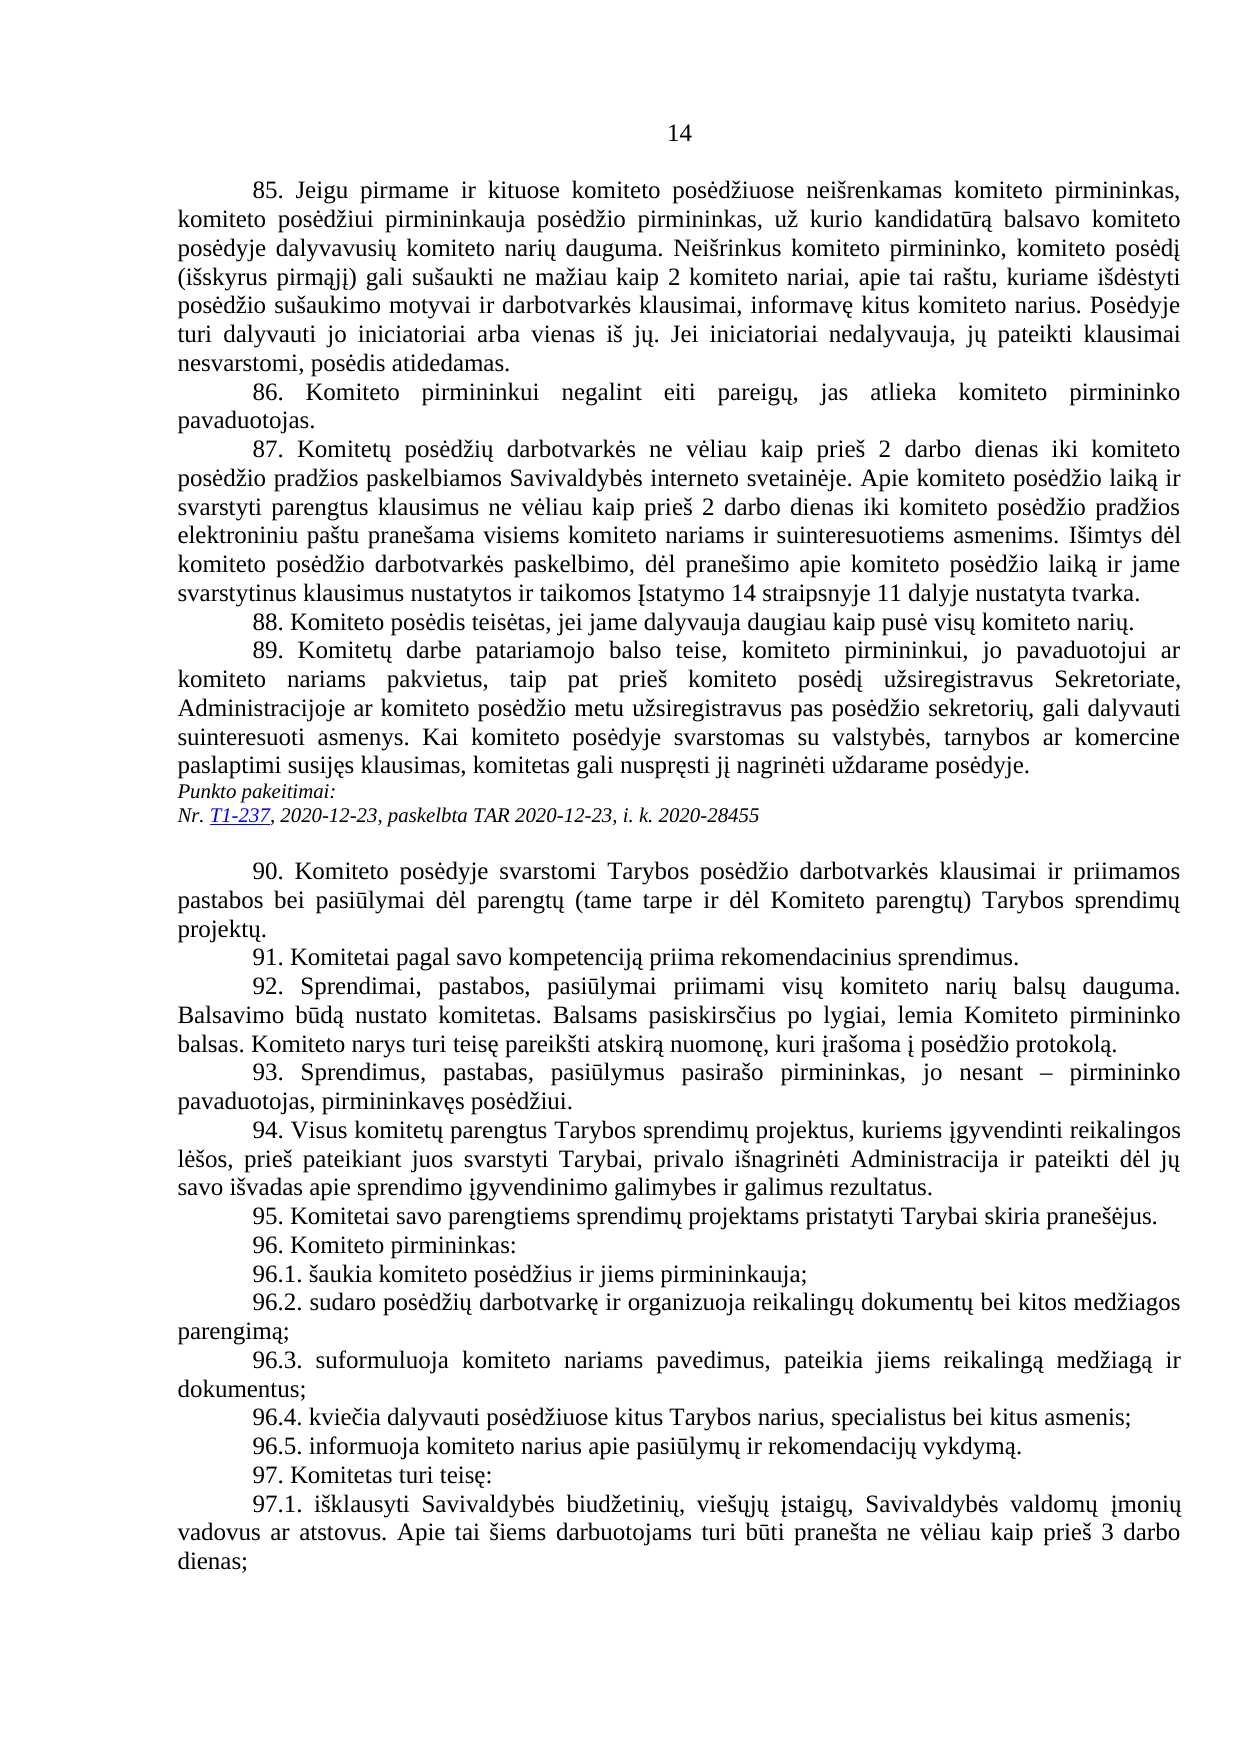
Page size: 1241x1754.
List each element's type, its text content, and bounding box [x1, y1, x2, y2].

text 97.1. išklausyti Savivaldybės biudžetinių, viešųjų įstaigų, Savivaldybės valdomų įmonių vadovus ar atstovus. Apie tai šiems darbuotojams turi būti pranešta ne vėliau kaip prieš 3 darbo dienas; [177, 1489, 1181, 1575]
text 95. Komitetai savo parengtiems sprendimų projektams pristatyti Tarybai skiria pranešėjus. [177, 1201, 1181, 1230]
text 87. Komitetų posėdžių darbotvarkės ne vėliau kaip prieš 2 darbo dienas iki komiteto posėdžio pradžios paskelbiamos Savivaldybės interneto svetainėje. Apie komiteto posėdžio laiką ir svarstyti parengtus klausimus ne vėliau kaip prieš 2 darbo dienas iki komiteto posėdžio pradžios elektroniniu paštu pranešama visiems komiteto nariams ir suinteresuotiems asmenims. Išimtys dėl komiteto posėdžio darbotvarkės paskelbimo, dėl pranešimo apie komiteto posėdžio laiką ir jame svarstytinus klausimus nustatytos ir taikomos Įstatymo 14 straipsnyje 11 dalyje nustatyta tvarka. [177, 434, 1181, 607]
text 96.3. suformuluoja komiteto nariams pavedimus, pateikia jiems reikalingą medžiagą ir dokumentus; [177, 1345, 1181, 1402]
text 96.1. šaukia komiteto posėdžius ir jiems pirmininkauja; [177, 1259, 1181, 1287]
text 90. Komiteto posėdyje svarstomi Tarybos posėdžio darbotvarkės klausimai ir priimamos pastabos bei pasiūlymai dėl parengtų (tame tarpe ir dėl Komiteto parengtų) Tarybos sprendimų projektų. [177, 856, 1181, 942]
text 97. Komitetas turi teisę: [177, 1460, 1181, 1489]
text 96.5. informuoja komiteto narius apie pasiūlymų ir rekomendacijų vykdymą. [177, 1431, 1181, 1460]
text 91. Komitetai pagal savo kompetenciją priima rekomendacinius sprendimus. [177, 942, 1181, 971]
text 92. Sprendimai, pastabos, pasiūlymai priimami visų komiteto narių balsų dauguma. Balsavimo būdą nustato komitetas. Balsams pasiskirsčius po lygiai, lemia Komiteto pirmininko balsas. Komiteto narys turi teisę pareikšti atskirą nuomonę, kuri įrašoma į posėdžio protokolą. [177, 971, 1181, 1057]
text 96.4. kviečia dalyvauti posėdžiuose kitus Tarybos narius, specialistus bei kitus asmenis; [177, 1402, 1181, 1431]
text 96.2. sudaro posėdžių darbotvarkę ir organizuoja reikalingų dokumentų bei kitos medžiagos parengimą; [177, 1287, 1181, 1345]
text 94. Visus komitetų parengtus Tarybos sprendimų projektus, kuriems įgyvendinti reikalingos lėšos, prieš pateikiant juos svarstyti Tarybai, privalo išnagrinėti Administracija ir pateikti dėl jų savo išvadas apie sprendimo įgyvendinimo galimybes ir galimus rezultatus. [177, 1115, 1181, 1201]
text 86. Komiteto pirmininkui negalint eiti pareigų, jas atlieka komiteto pirmininko pavaduotojas. [177, 377, 1181, 434]
text 93. Sprendimus, pastabas, pasiūlymus pasirašo pirmininkas, jo nesant – pirmininko pavaduotojas, pirmininkavęs posėdžiui. [177, 1057, 1181, 1115]
text Nr. T1-237, 2020-12-23, paskelbta TAR 2020-12-23, i. k. 2020-28455 [177, 803, 1181, 827]
text Punkto pakeitimai: [177, 779, 1181, 803]
text 88. Komiteto posėdis teisėtas, jei jame dalyvauja daugiau kaip pusė visų komiteto narių. [177, 607, 1181, 636]
text 96. Komiteto pirmininkas: [177, 1230, 1181, 1259]
text 89. Komitetų darbe patariamojo balso teise, komiteto pirmininkui, jo pavaduotojui ar komiteto nariams pakvietus, taip pat prieš komiteto posėdį užsiregistravus Sekretoriate, Administracijoje ar komiteto posėdžio metu užsiregistravus pas posėdžio sekretorių, gali dalyvauti suinteresuoti asmenys. Kai komiteto posėdyje svarstomas su valstybės, tarnybos ar komercine paslaptimi susijęs klausimas, komitetas gali nuspręsti jį nagrinėti uždarame posėdyje. [177, 636, 1181, 779]
text 85. Jeigu pirmame ir kituose komiteto posėdžiuose neišrenkamas komiteto pirmininkas, komiteto posėdžiui pirmininkauja posėdžio pirmininkas, už kurio kandidatūrą balsavo komiteto posėdyje dalyvavusių komiteto narių dauguma. Neišrinkus komiteto pirmininko, komiteto posėdį (išskyrus pirmąjį) gali sušaukti ne mažiau kaip 2 komiteto nariai, apie tai raštu, kuriame išdėstyti posėdžio sušaukimo motyvai ir darbotvarkės klausimai, informavę kitus komiteto narius. Posėdyje turi dalyvauti jo iniciatoriai arba vienas iš jų. Jei iniciatoriai nedalyvauja, jų pateikti klausimai nesvarstomi, posėdis atidedamas. [177, 176, 1181, 377]
